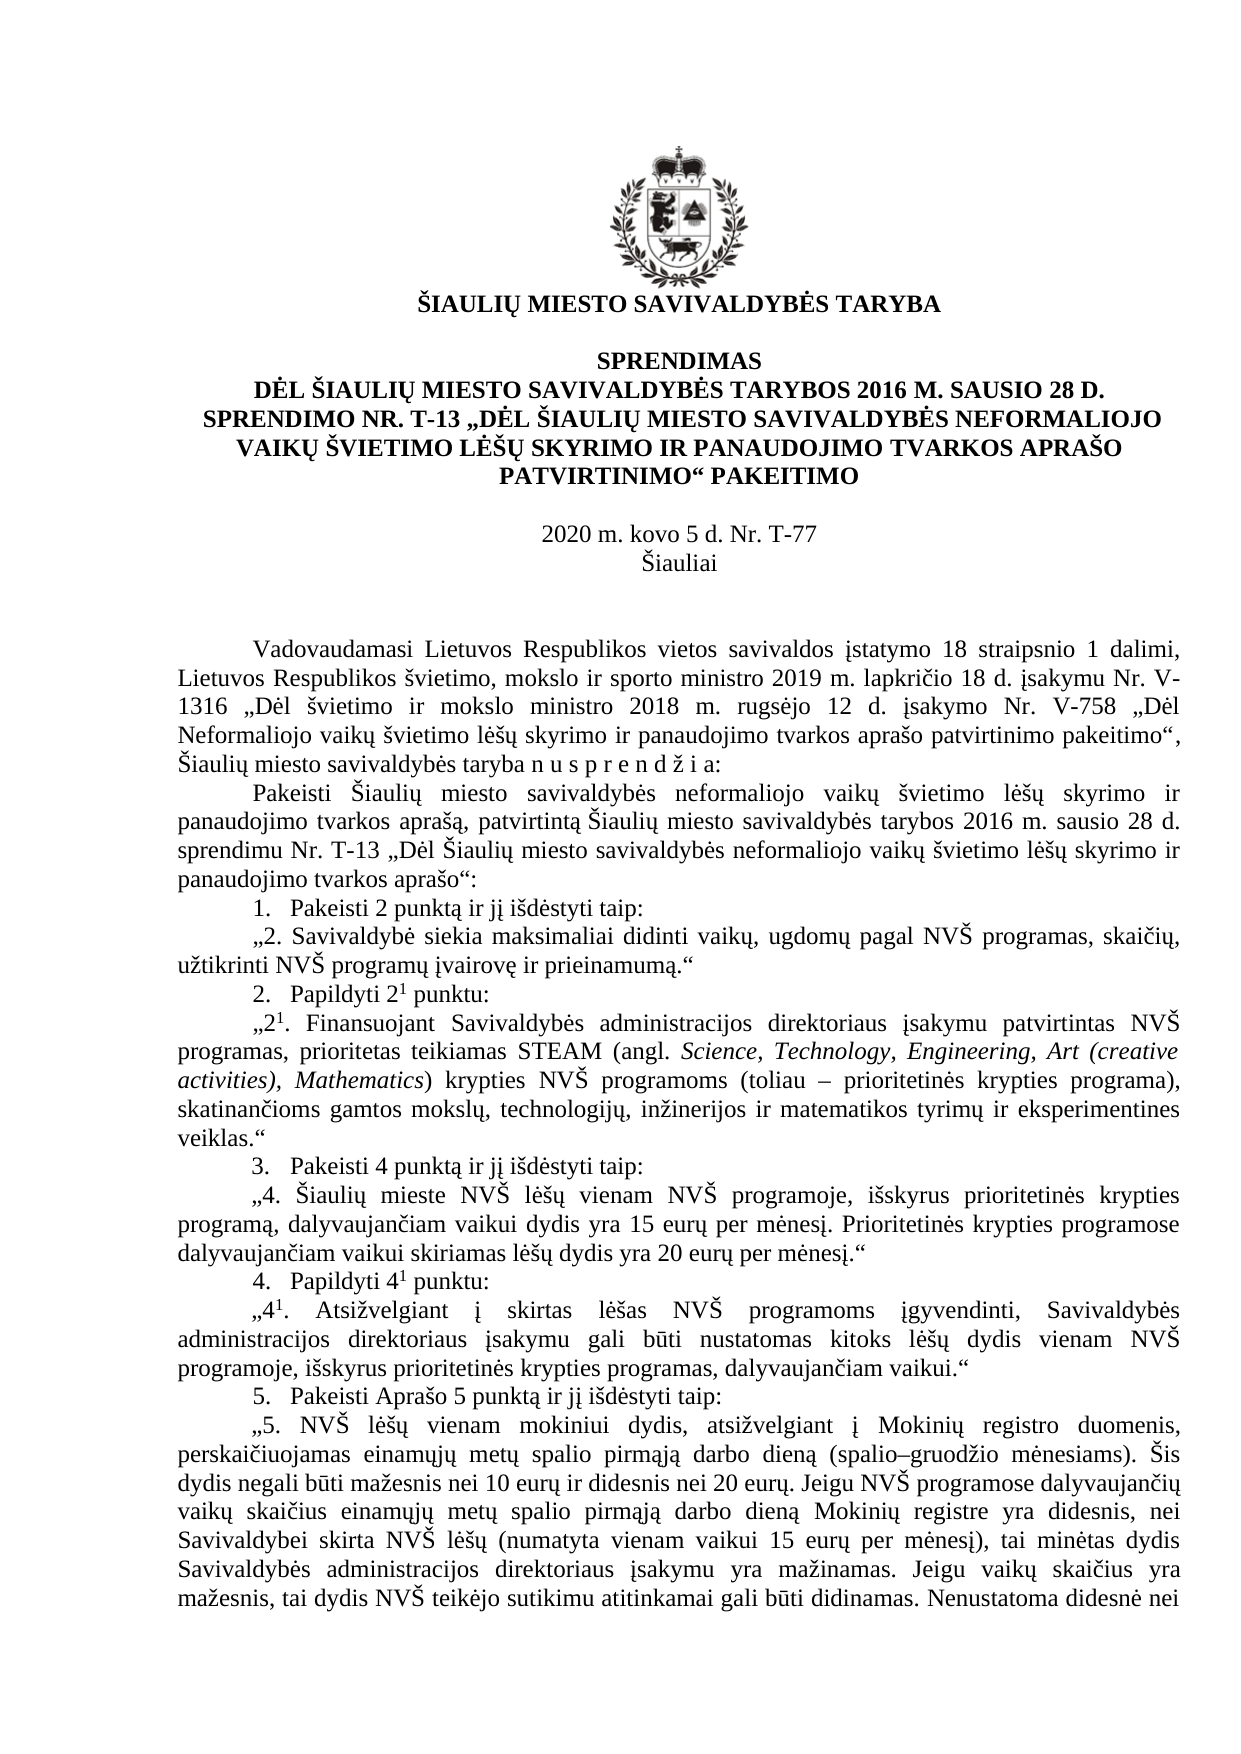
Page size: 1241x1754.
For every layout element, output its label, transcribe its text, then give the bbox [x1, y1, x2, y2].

text 1. Pakeisti 2 punktą ir jį išdėstyti taip: [252, 893, 1181, 921]
text SPRENDIMO NR. T-13 „DĖL ŠIAULIŲ MIESTO SAVIVALDYBĖS NEFORMALIOJO VAIKŲ ŠVIETIMO LĖŠŲ SKYRIMO IR PANAUDOJIMO TVARKOS APRAŠO PATVIRTINIMO“ PAKEITIMO [177, 404, 1181, 490]
text DĖL ŠIAULIŲ MIESTO SAVIVALDYBĖS TARYBOS 2016 M. SAUSIO 28 D. [177, 375, 1181, 404]
text Vadovaudamasi Lietuvos Respublikos vietos savivaldos įstatymo 18 straipsnio 1 dalimi, Lietuvos Respublikos švietimo, mokslo ir sporto ministro 2019 m. lapkričio 18 d. įsakymu Nr. V-1316 „Dėl švietimo ir mokslo ministro 2018 m. rugsėjo 12 d. įsakymo Nr. V-758 „Dėl Neformaliojo vaikų švietimo lėšų skyrimo ir panaudojimo tvarkos aprašo patvirtinimo pakeitimo“, Šiaulių miesto savivaldybės taryba n u s p r e n d ž i a: [177, 634, 1181, 778]
text ŠIAULIŲ MIESTO SAVIVALDYBĖS TARYBA [177, 289, 1181, 318]
text „41. Atsižvelgiant į skirtas lėšas NVŠ programoms įgyvendinti, Savivaldybės administracijos direktoriaus įsakymu gali būti nustatomas kitoks lėšų dydis vienam NVŠ programoje, išskyrus prioritetinės krypties programas, dalyvaujančiam vaikui.“ [177, 1295, 1181, 1381]
text Pakeisti Šiaulių miesto savivaldybės neformaliojo vaikų švietimo lėšų skyrimo ir panaudojimo tvarkos aprašą, patvirtintą Šiaulių miesto savivaldybės tarybos 2016 m. sausio 28 d. sprendimu Nr. T-13 „Dėl Šiaulių miesto savivaldybės neformaliojo vaikų švietimo lėšų skyrimo ir panaudojimo tvarkos aprašo“: [177, 778, 1181, 893]
text Šiauliai [177, 548, 1181, 576]
text 4. Papildyti 41 punktu: [252, 1266, 1181, 1295]
text „21. Finansuojant Savivaldybės administracijos direktoriaus įsakymu patvirtintas NVŠ programas, prioritetas teikiamas STEAM (angl. Science, Technology, Engineering, Art (creative activities), Mathematics) krypties NVŠ programoms (toliau – prioritetinės krypties programa), skatinančioms gamtos mokslų, technologijų, inžinerijos ir matematikos tyrimų ir eksperimentines veiklas.“ [177, 1008, 1181, 1151]
text „4. Šiaulių mieste NVŠ lėšų vienam NVŠ programoje, išskyrus prioritetinės krypties programą, dalyvaujančiam vaikui dydis yra 15 eurų per mėnesį. Prioritetinės krypties programose dalyvaujančiam vaikui skiriamas lėšų dydis yra 20 eurų per mėnesį.“ [177, 1180, 1181, 1266]
text SPRENDIMAS [177, 346, 1181, 375]
text 2. Papildyti 21 punktu: [252, 979, 1181, 1008]
text 2020 m. kovo 5 d. Nr. T-77 [177, 519, 1181, 548]
text 3. Pakeisti 4 punktą ir jį išdėstyti taip: [251, 1151, 1181, 1180]
text „5. NVŠ lėšų vienam mokiniui dydis, atsižvelgiant į Mokinių registro duomenis, perskaičiuojamas einamųjų metų spalio pirmąją darbo dieną (spalio–gruodžio mėnesiams). Šis dydis negali būti mažesnis nei 10 eurų ir didesnis nei 20 eurų. Jeigu NVŠ programose dalyvaujančių vaikų skaičius einamųjų metų spalio pirmąją darbo dieną Mokinių registre yra didesnis, nei Savivaldybei skirta NVŠ lėšų (numatyta vienam vaikui 15 eurų per mėnesį), tai minėtas dydis Savivaldybės administracijos direktoriaus įsakymu yra mažinamas. Jeigu vaikų skaičius yra mažesnis, tai dydis NVŠ teikėjo sutikimu atitinkamai gali būti didinamas. Nenustatoma didesnė nei [177, 1410, 1181, 1611]
text 5. Pakeisti Aprašo 5 punktą ir jį išdėstyti taip: [252, 1381, 1181, 1410]
text „2. Savivaldybė siekia maksimaliai didinti vaikų, ugdomų pagal NVŠ programas, skaičių, užtikrinti NVŠ programų įvairovę ir prieinamumą.“ [177, 921, 1181, 979]
